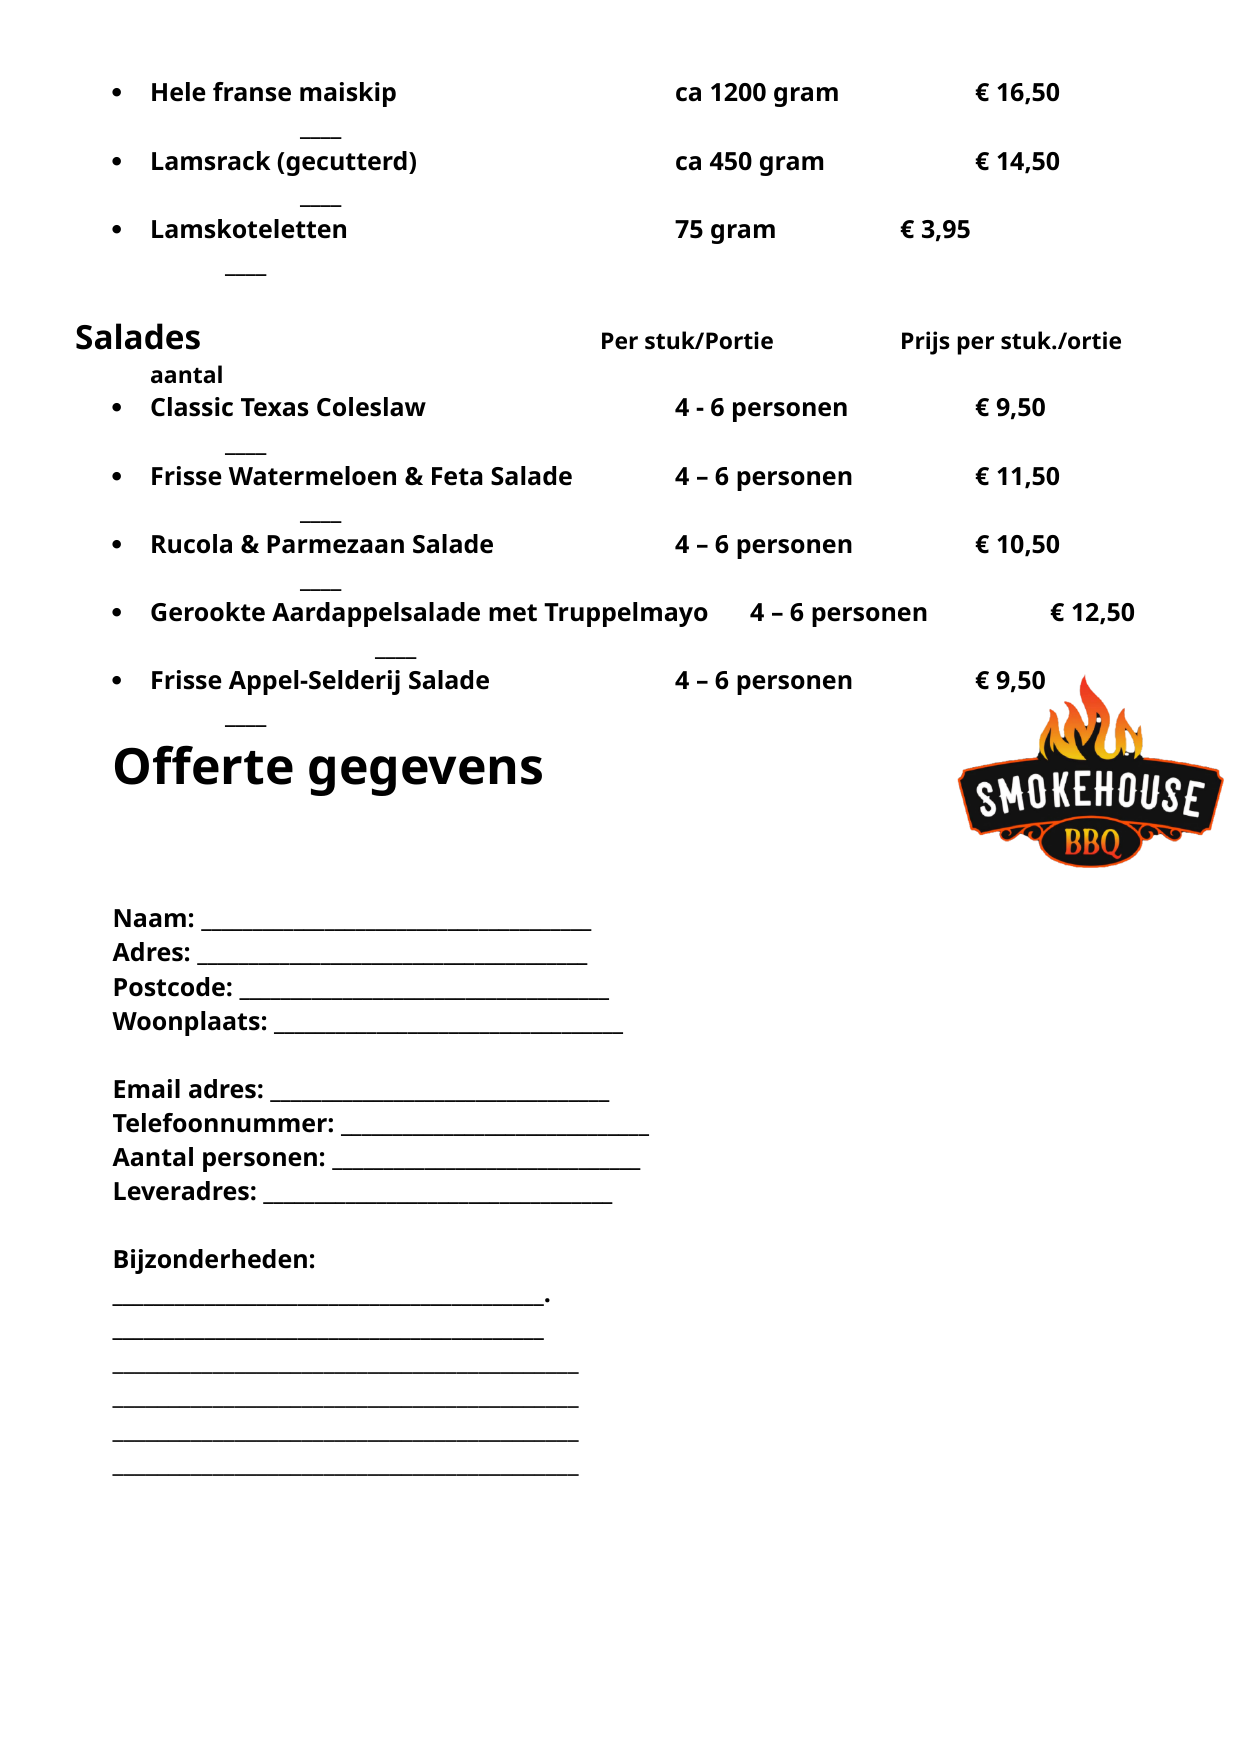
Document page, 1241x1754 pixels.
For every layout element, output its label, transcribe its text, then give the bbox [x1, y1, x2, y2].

list Classic Texas Coleslaw 4 - 6 personen € 9,50 ____ [112, 390, 1165, 458]
list Frisse Watermeloen & Feta Salade 4 – 6 personen € 11,50 ____ [112, 458, 1165, 526]
text __________________________________________. [112, 1276, 1165, 1310]
text [1141, 731, 1165, 759]
text Woonplaats: __________________________________ [112, 1003, 1165, 1037]
text Postcode: ____________________________________ [112, 969, 1165, 1003]
list Gerookte Aardappelsalade met Truppelmayo 4 – 6 personen € 12,50 ____ [112, 594, 1165, 663]
text __________________________________________ [112, 1310, 1165, 1344]
list Hele franse maiskip ca 1200 gram € 16,50 ____ [112, 75, 1165, 143]
list Rucola & Parmezaan Salade 4 – 6 personen € 10,50 ____ [112, 526, 1165, 594]
list Lamskoteletten 75 gram € 3,95 ____ [112, 211, 1165, 279]
text __________________________________________ __________________________________________ __________________________________________ __________________________________________ [112, 1344, 1165, 1480]
list Lamsrack (gecutterd) ca 450 gram € 14,50 ____ [112, 143, 1165, 211]
text Bijzonderheden: [112, 1242, 1165, 1276]
text Offerte gegevens [112, 731, 1042, 799]
text Leveradres: __________________________________ [112, 1173, 1165, 1208]
text Naam: ______________________________________ [112, 901, 1165, 935]
text Telefoonnummer: ______________________________ [112, 1105, 1165, 1139]
list Frisse Appel-Selderij Salade 4 – 6 personen € 9,50 ____ [112, 663, 1165, 731]
text Email adres: _________________________________ [112, 1071, 1165, 1105]
text Salades Per stuk/Portie Prijs per stuk./ortie aantal [75, 313, 1165, 390]
text Aantal personen: ______________________________ [112, 1139, 1165, 1173]
text Adres: ______________________________________ [112, 935, 1165, 969]
